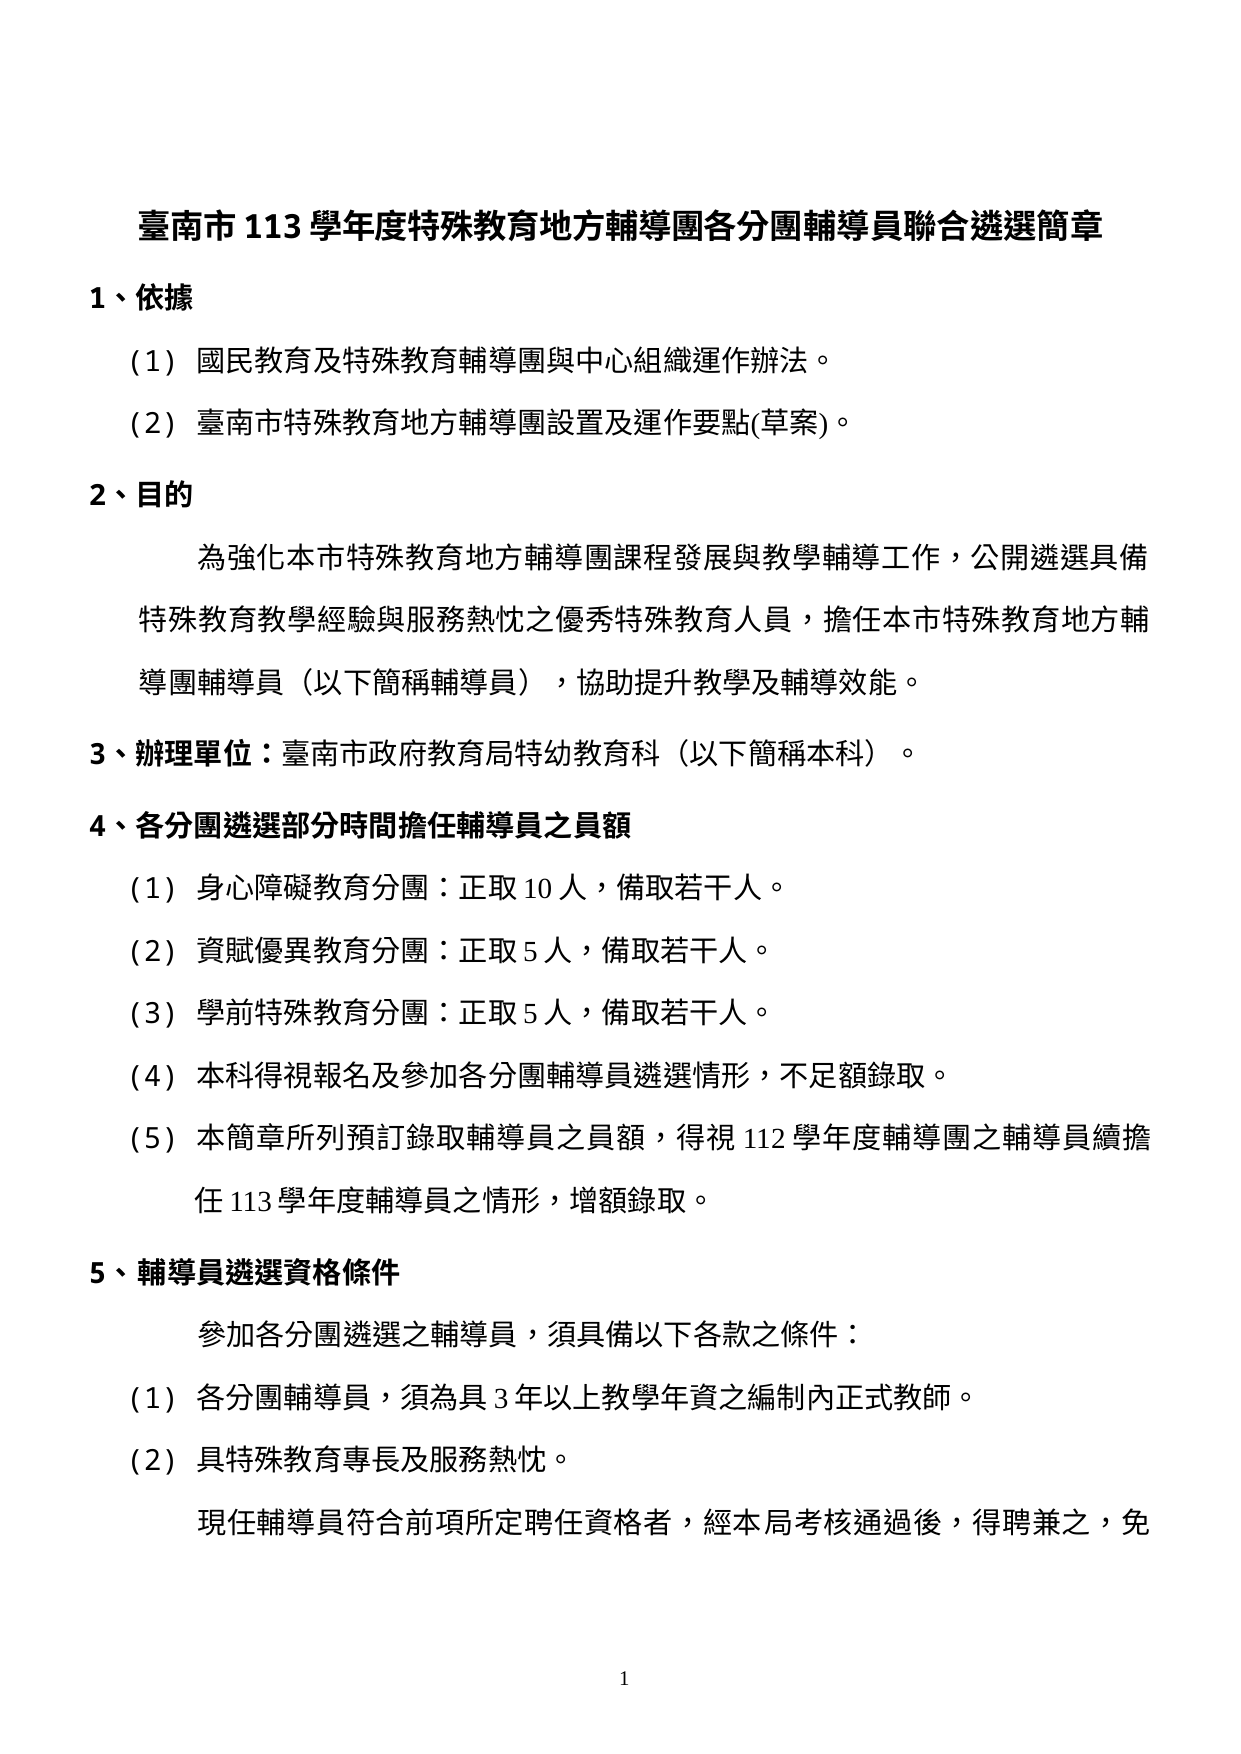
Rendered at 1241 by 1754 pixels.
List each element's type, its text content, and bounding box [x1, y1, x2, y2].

list 臺南市特殊教育地方輔導團設置及運作要點(草案)。 [126, 379, 1152, 442]
list 學前特殊教育分團：正取5人，備取若干人。 [126, 970, 1152, 1032]
list 具特殊教育專長及服務熱忱。 [126, 1416, 1152, 1479]
list 各分團遴選部分時間擔任輔導員之員額 [89, 782, 1152, 845]
list 依據 [89, 254, 1152, 317]
list 目的 [89, 451, 1152, 514]
list 國民教育及特殊教育輔導團與中心組織運作辦法。 [126, 317, 1152, 379]
list 本科得視報名及參加各分團輔導員遴選情形，不足額錄取。 [126, 1032, 1152, 1095]
list 各分團輔導員，須為具3年以上教學年資之編制內正式教師。 [126, 1354, 1152, 1416]
text 現任輔導員符合前項所定聘任資格者，經本局考核通過後，得聘兼之，免 [139, 1479, 1152, 1541]
text 參加各分團遴選之輔導員，須具備以下各款之條件： [139, 1291, 1152, 1354]
list 資賦優異教育分團：正取5人，備取若干人。 [126, 907, 1152, 970]
text 臺南市113學年度特殊教育地方輔導團各分團輔導員聯合遴選簡章 [89, 183, 1152, 245]
text 為強化本市特殊教育地方輔導團課程發展與教學輔導工作，公開遴選具備特殊教育教學經驗與服務熱忱之優秀特殊教育人員，擔任本市特殊教育地方輔導團輔導員（以下簡稱輔導員），協助提升教學及輔導效能。 [139, 514, 1152, 701]
list 本簡章所列預訂錄取輔導員之員額，得視112學年度輔導團之輔導員續擔任113學年度輔導員之情形，增額錄取。 [126, 1095, 1152, 1220]
list 輔導員遴選資格條件 [89, 1229, 1152, 1291]
list 辦理單位：臺南市政府教育局特幼教育科（以下簡稱本科）。 [89, 710, 1152, 773]
list 身心障礙教育分團：正取10人，備取若干人。 [126, 845, 1152, 907]
